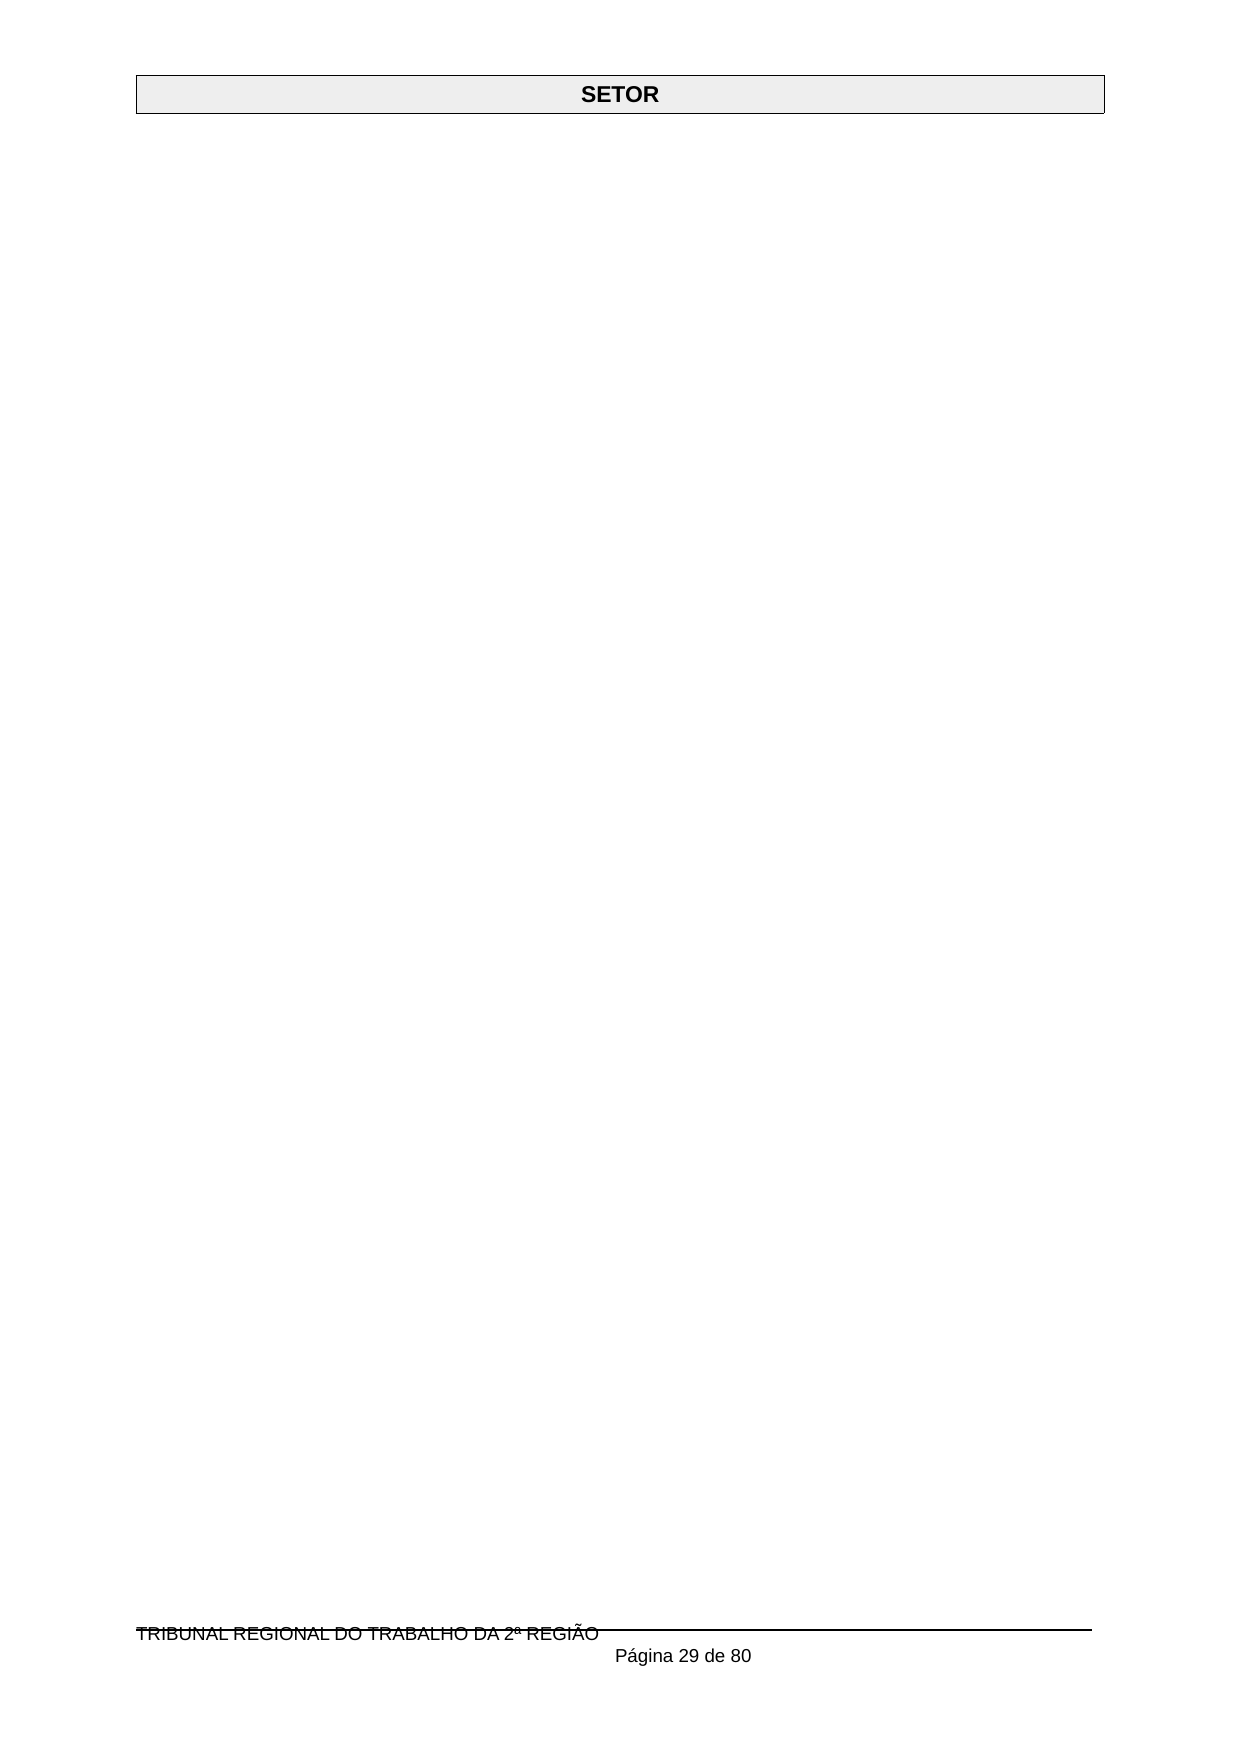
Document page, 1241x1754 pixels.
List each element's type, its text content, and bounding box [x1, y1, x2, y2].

table_header SETOR [137, 76, 1104, 113]
